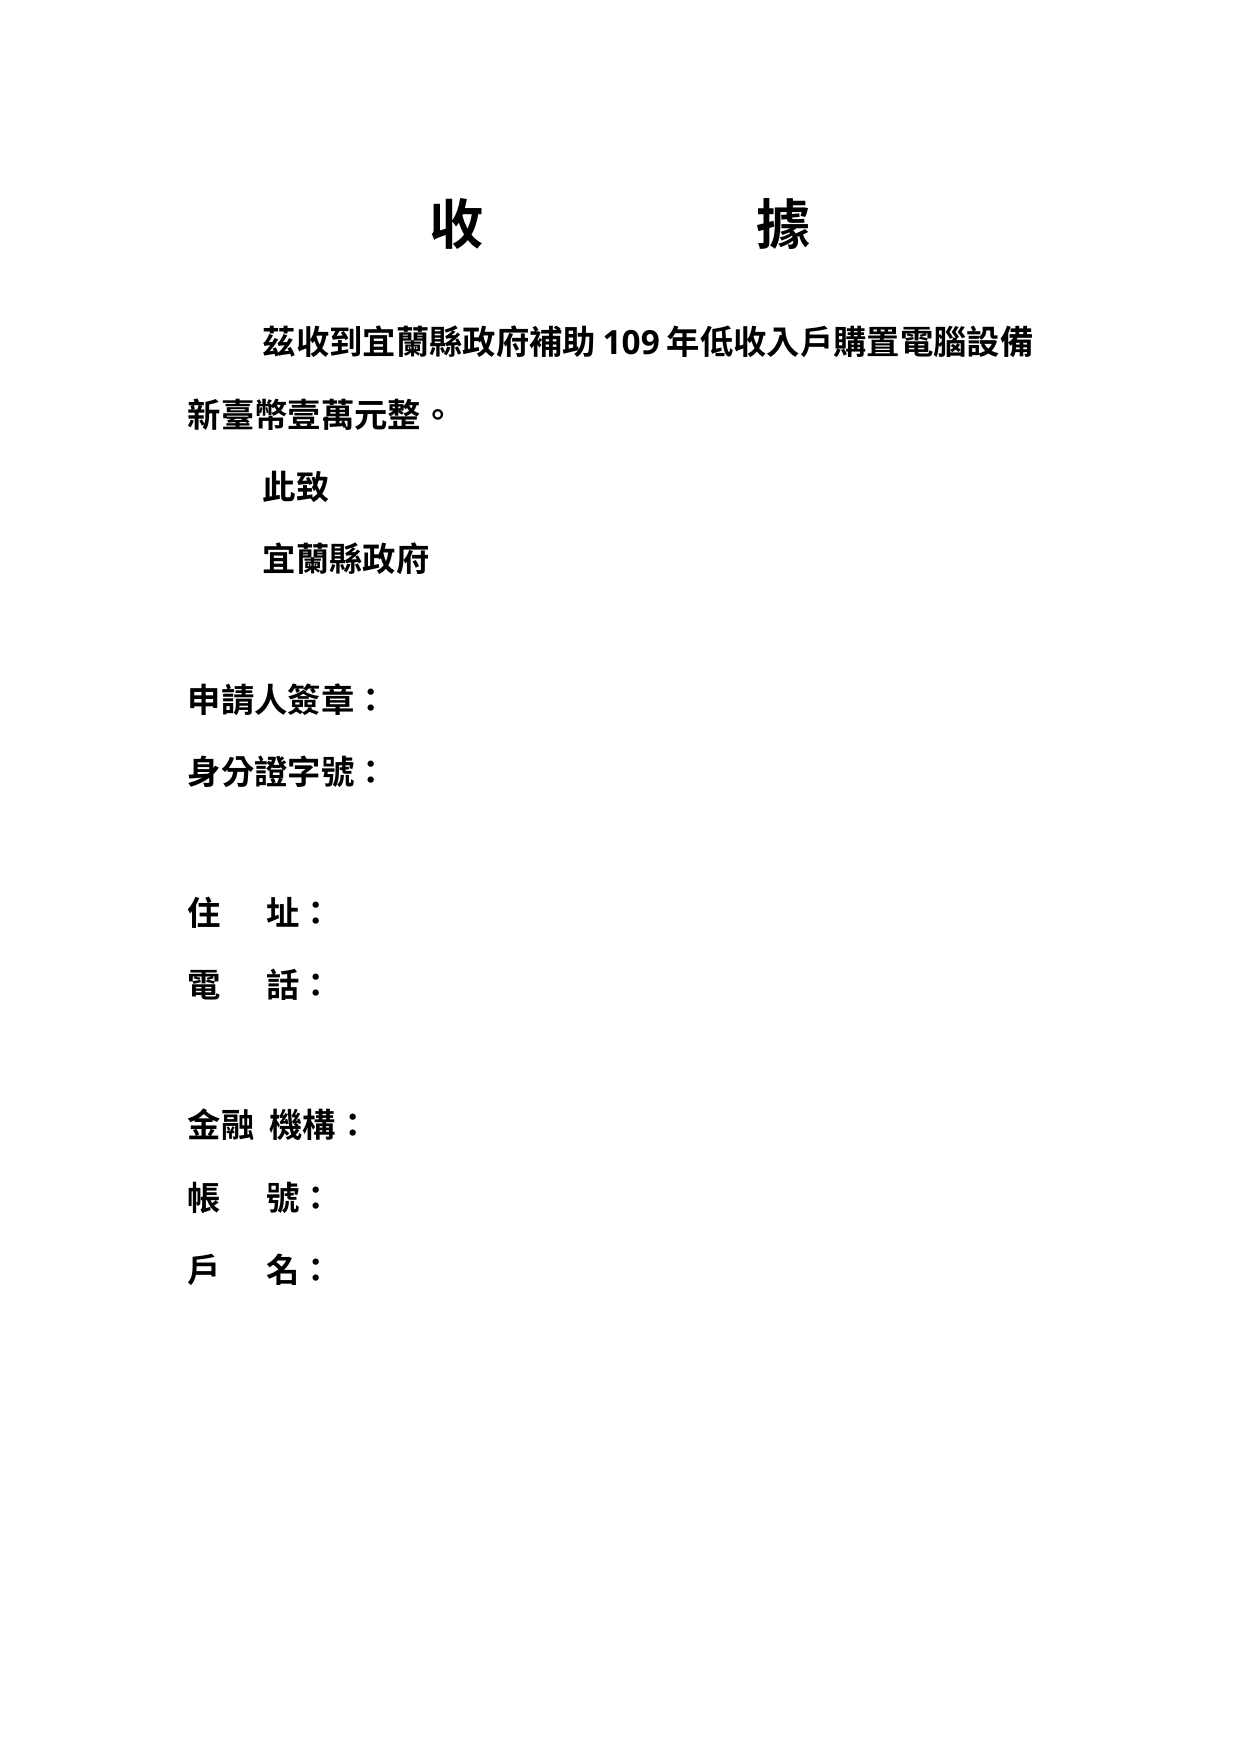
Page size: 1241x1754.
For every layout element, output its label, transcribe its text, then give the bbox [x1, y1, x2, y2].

text 戶 名： [187, 1244, 1053, 1292]
text 申請人簽章： [187, 674, 1053, 722]
text 帳 號： [187, 1171, 1053, 1219]
text 住 址： [187, 886, 1053, 934]
text 茲收到宜蘭縣政府補助109年低收入戶購置電腦設備新臺幣壹萬元整。 [187, 316, 1053, 437]
text 電 話： [187, 959, 1053, 1007]
text 宜蘭縣政府 [187, 533, 1053, 581]
text 金融 機構： [187, 1099, 1053, 1147]
text 身分證字號： [187, 746, 1053, 794]
text 收 據 [187, 164, 1053, 277]
text 此致 [187, 461, 1053, 509]
